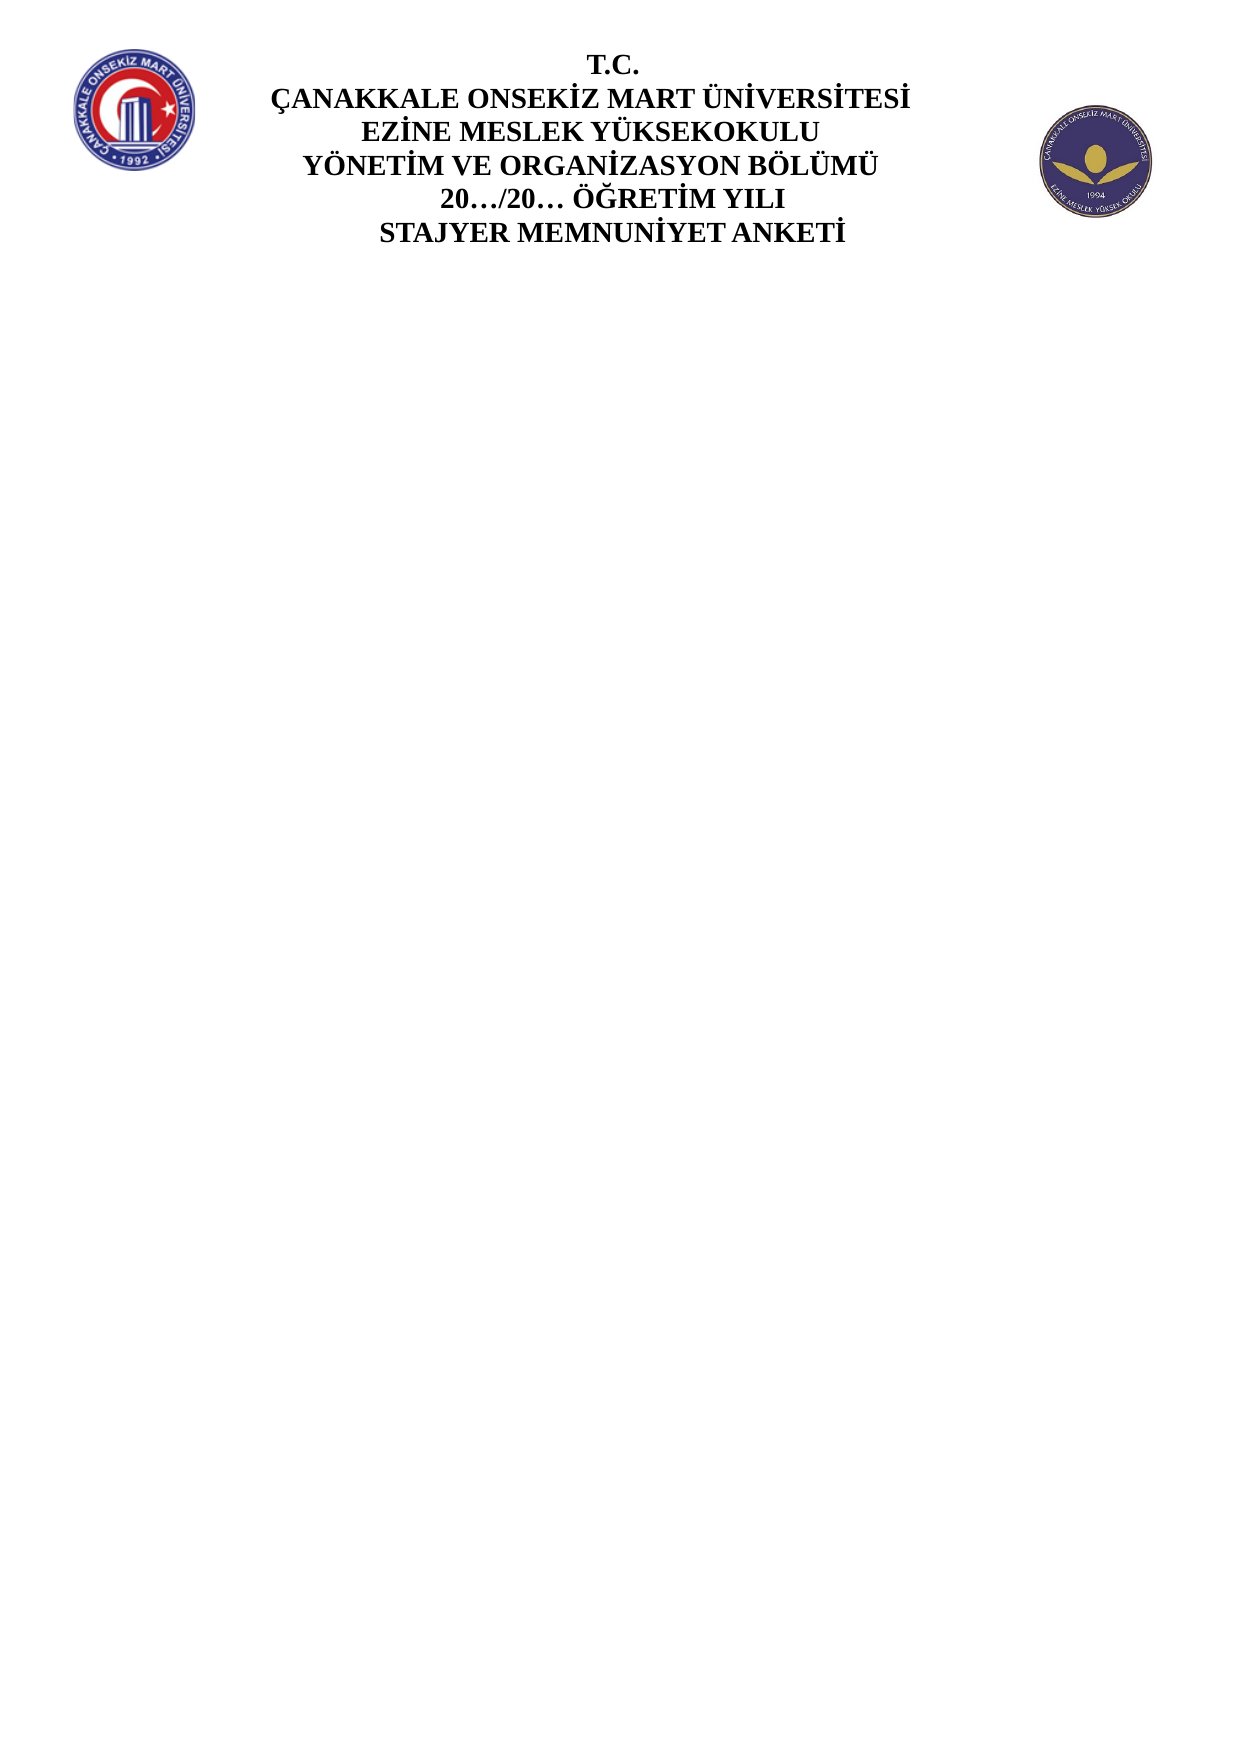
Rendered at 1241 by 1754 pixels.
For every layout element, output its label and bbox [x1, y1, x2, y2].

picture [1023, 97, 1170, 219]
picture [73, 49, 196, 171]
